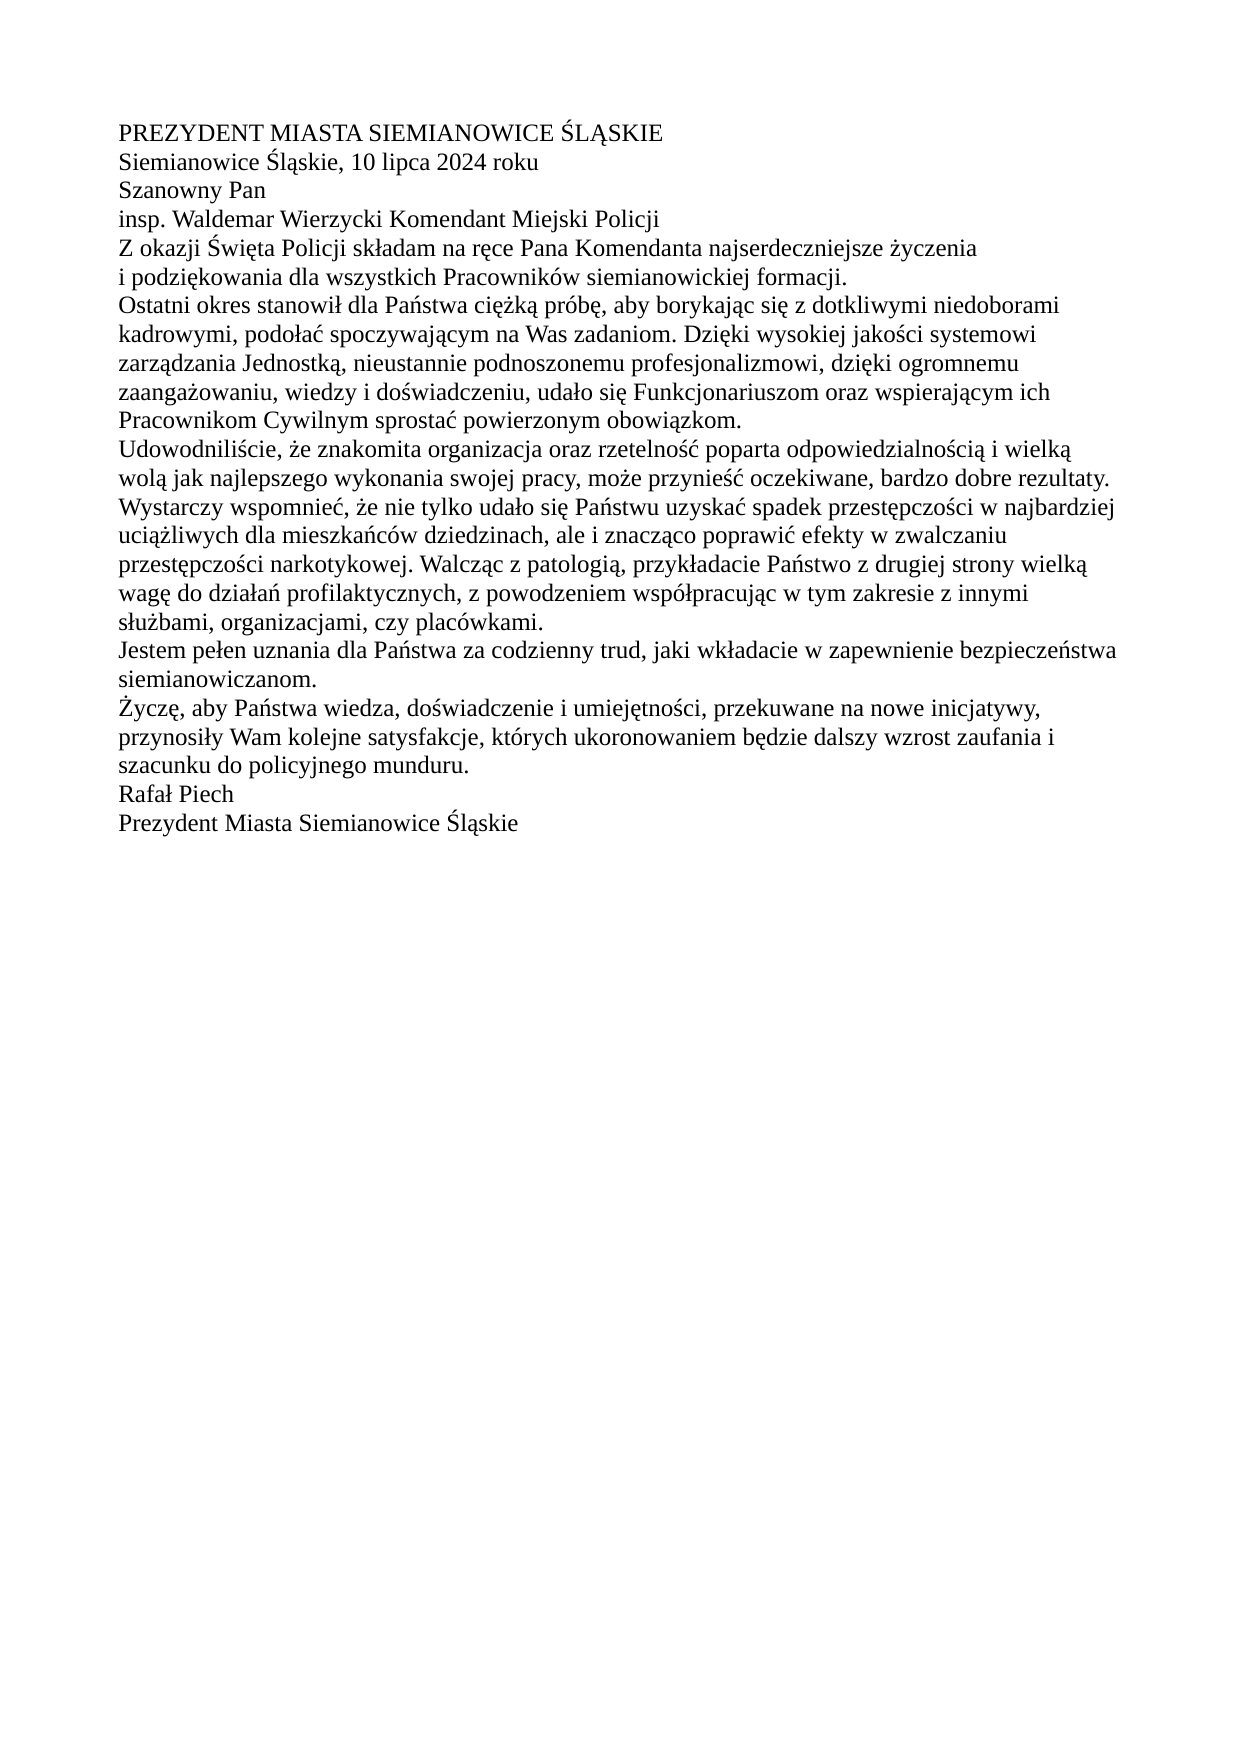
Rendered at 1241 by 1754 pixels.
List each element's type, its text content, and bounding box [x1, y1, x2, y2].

text Ostatni okres stanowił dla Państwa ciężką próbę, aby borykając się z dotkliwymi niedoborami kadrowymi, podołać spoczywającym na Was zadaniom. Dzięki wysokiej jakości systemowi zarządzania Jednostką, nieustannie podnoszonemu profesjonalizmowi, dzięki ogromnemu zaangażowaniu, wiedzy i doświadczeniu, udało się Funkcjonariuszom oraz wspierającym ich Pracownikom Cywilnym sprostać powierzonym obowiązkom. [118, 291, 1122, 434]
text Życzę, aby Państwa wiedza, doświadczenie i umiejętności, przekuwane na nowe inicjatywy, przynosiły Wam kolejne satysfakcje, których ukoronowaniem będzie dalszy wzrost zaufania i szacunku do policyjnego munduru. [118, 693, 1122, 779]
text Siemianowice Śląskie, 10 lipca 2024 roku [118, 147, 1122, 176]
text Z okazji Święta Policji składam na ręce Pana Komendanta najserdeczniejsze życzenia [118, 233, 1122, 262]
text Rafał Piech [118, 779, 1122, 808]
text Jestem pełen uznania dla Państwa za codzienny trud, jaki wkładacie w zapewnienie bezpieczeństwa siemianowiczanom. [118, 636, 1122, 693]
text i podziękowania dla wszystkich Pracowników siemianowickiej formacji. [118, 262, 1122, 291]
text Szanowny Pan [118, 176, 1122, 204]
text Udowodniliście, że znakomita organizacja oraz rzetelność poparta odpowiedzialnością i wielką wolą jak najlepszego wykonania swojej pracy, może przynieść oczekiwane, bardzo dobre rezultaty. Wystarczy wspomnieć, że nie tylko udało się Państwu uzyskać spadek przestępczości w najbardziej uciążliwych dla mieszkańców dziedzinach, ale i znacząco poprawić efekty w zwalczaniu przestępczości narkotykowej. Walcząc z patologią, przykładacie Państwo z drugiej strony wielką wagę do działań profilaktycznych, z powodzeniem współpracując w tym zakresie z innymi służbami, organizacjami, czy placówkami. [118, 434, 1122, 636]
text insp. Waldemar Wierzycki Komendant Miejski Policji [118, 204, 1122, 233]
text Prezydent Miasta Siemianowice Śląskie [118, 808, 1122, 837]
text PREZYDENT MIASTA SIEMIANOWICE ŚLĄSKIE [118, 118, 1122, 147]
